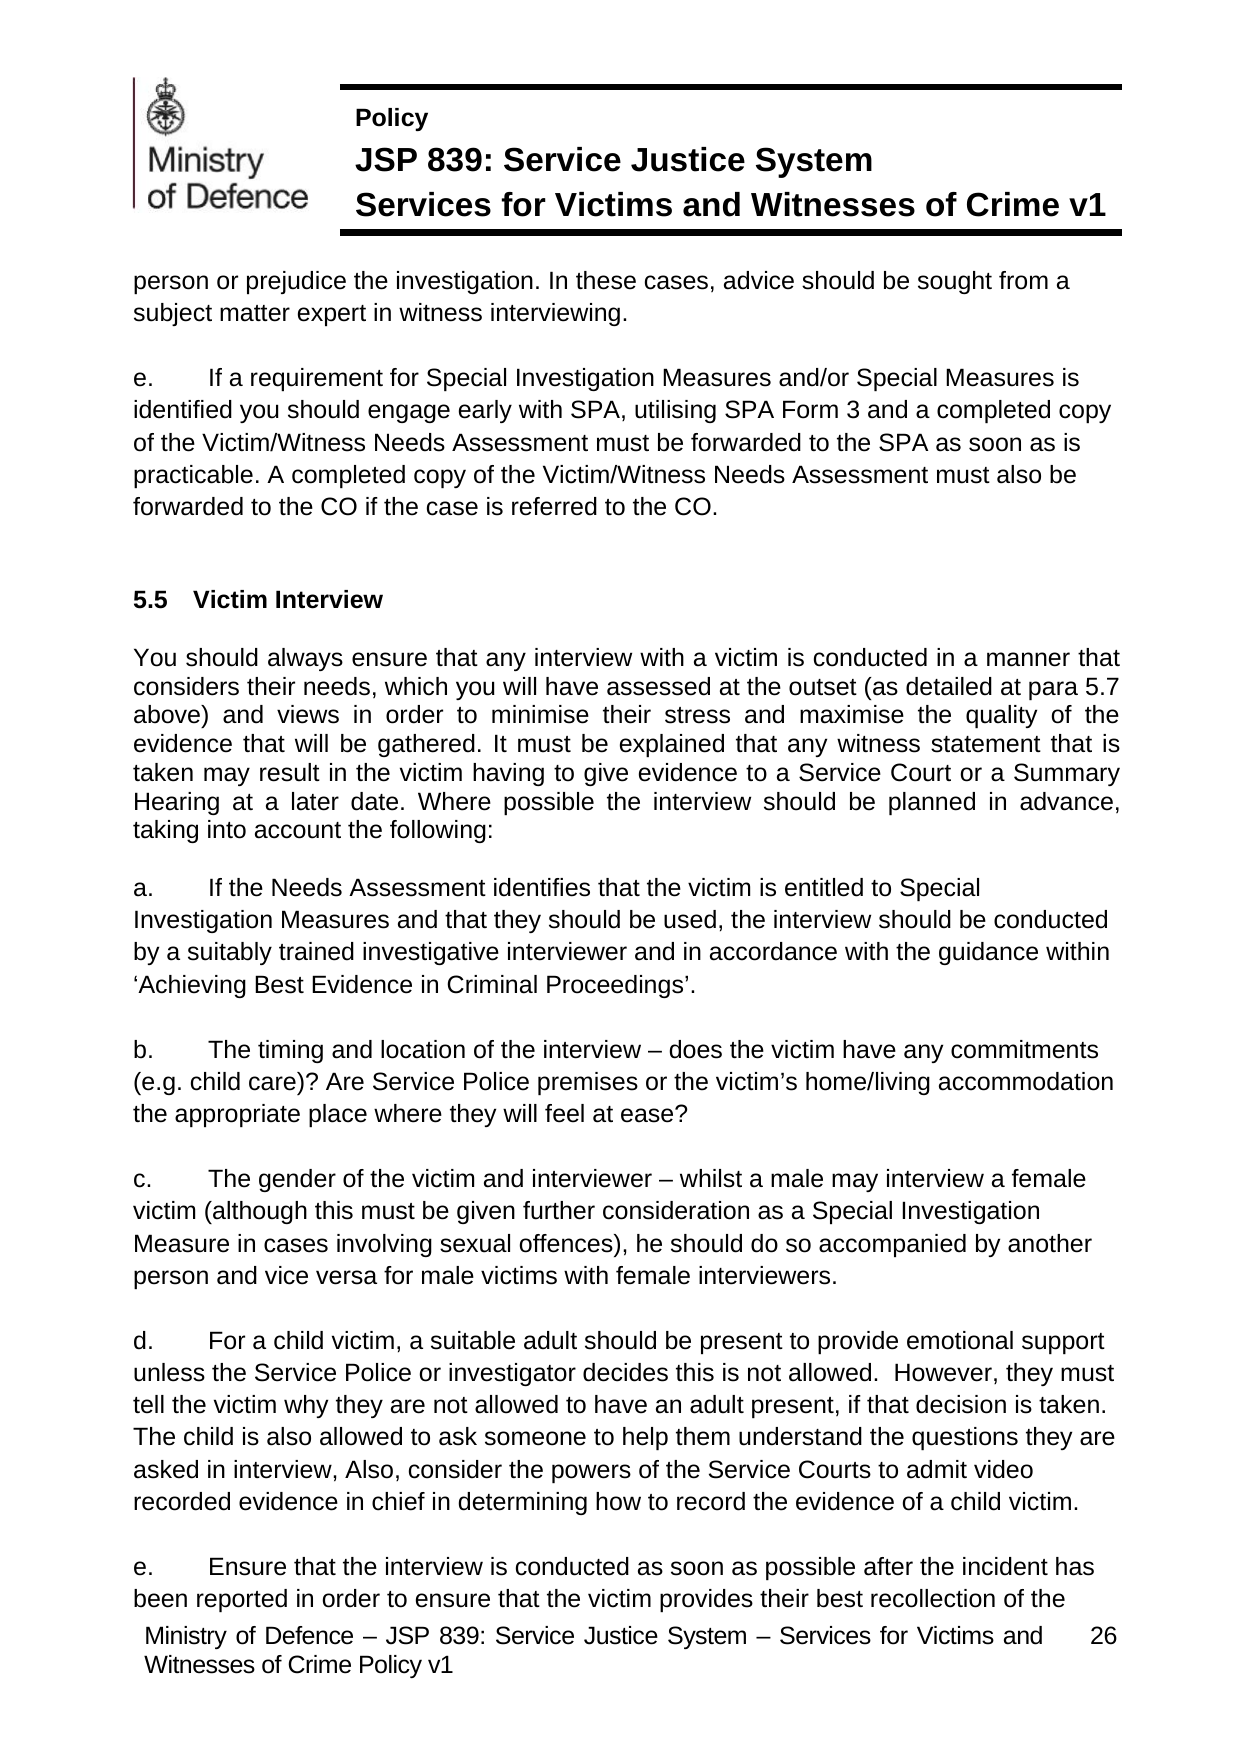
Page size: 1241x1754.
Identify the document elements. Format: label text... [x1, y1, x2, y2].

list Ensure that the interview is conducted as soon as possible after the incident has been reported in order to ensure that the victim provides their best recollection of the [133, 1552, 1121, 1613]
text You should always ensure that any interview with a victim is conducted in a manner that considers their needs, which you will have assessed at the outset (as detailed at para 5.7 above) and views in order to minimise their stress and maximise the quality of the evidence that will be gathered. It must be explained that any witness statement that is taken may result in the victim having to give evidence to a Service Court or a Summary Hearing at a later date. Where possible the interview should be planned in advance, taking into account the following: [133, 643, 1122, 844]
list The gender of the victim and interviewer – whilst a male may interview a female victim (although this must be given further consideration as a Special Investigation Measure in cases involving sexual offences), he should do so accompanied by another person and vice versa for male victims with female interviewers. [133, 1164, 1121, 1289]
list If a requirement for Special Investigation Measures and/or Special Measures is identified you should engage early with SPA, utilising SPA Form 3 and a completed copy of the Victim/Witness Needs Assessment must be forwarded to the SPA as soon as is practicable. A completed copy of the Victim/Witness Needs Assessment must also be forwarded to the CO if the case is referred to the CO. [133, 363, 1121, 521]
subtitle Victim Interview [133, 586, 1122, 614]
list person or prejudice the investigation. In these cases, advice should be sought from a subject matter expert in witness interviewing. [133, 266, 1121, 327]
list The timing and location of the interview – does the victim have any commitments (e.g. child care)? Are Service Police premises or the victim’s home/living accommodation the appropriate place where they will feel at ease? [133, 1035, 1121, 1128]
list If the Needs Assessment identifies that the victim is entitled to Special Investigation Measures and that they should be used, the interview should be conducted by a suitably trained investigative interviewer and in accordance with the guidance within ‘Achieving Best Evidence in Criminal Proceedings’. [133, 873, 1121, 998]
list For a child victim, a suitable adult should be present to provide emotional support unless the Service Police or investigator decides this is not allowed. However, they must tell the victim why they are not allowed to have an adult present, if that decision is taken. The child is also allowed to ask someone to help them understand the questions they are asked in interview, Also, consider the powers of the Service Courts to admit video recorded evidence in chief in determining how to record the evidence of a child victim. [133, 1326, 1121, 1516]
